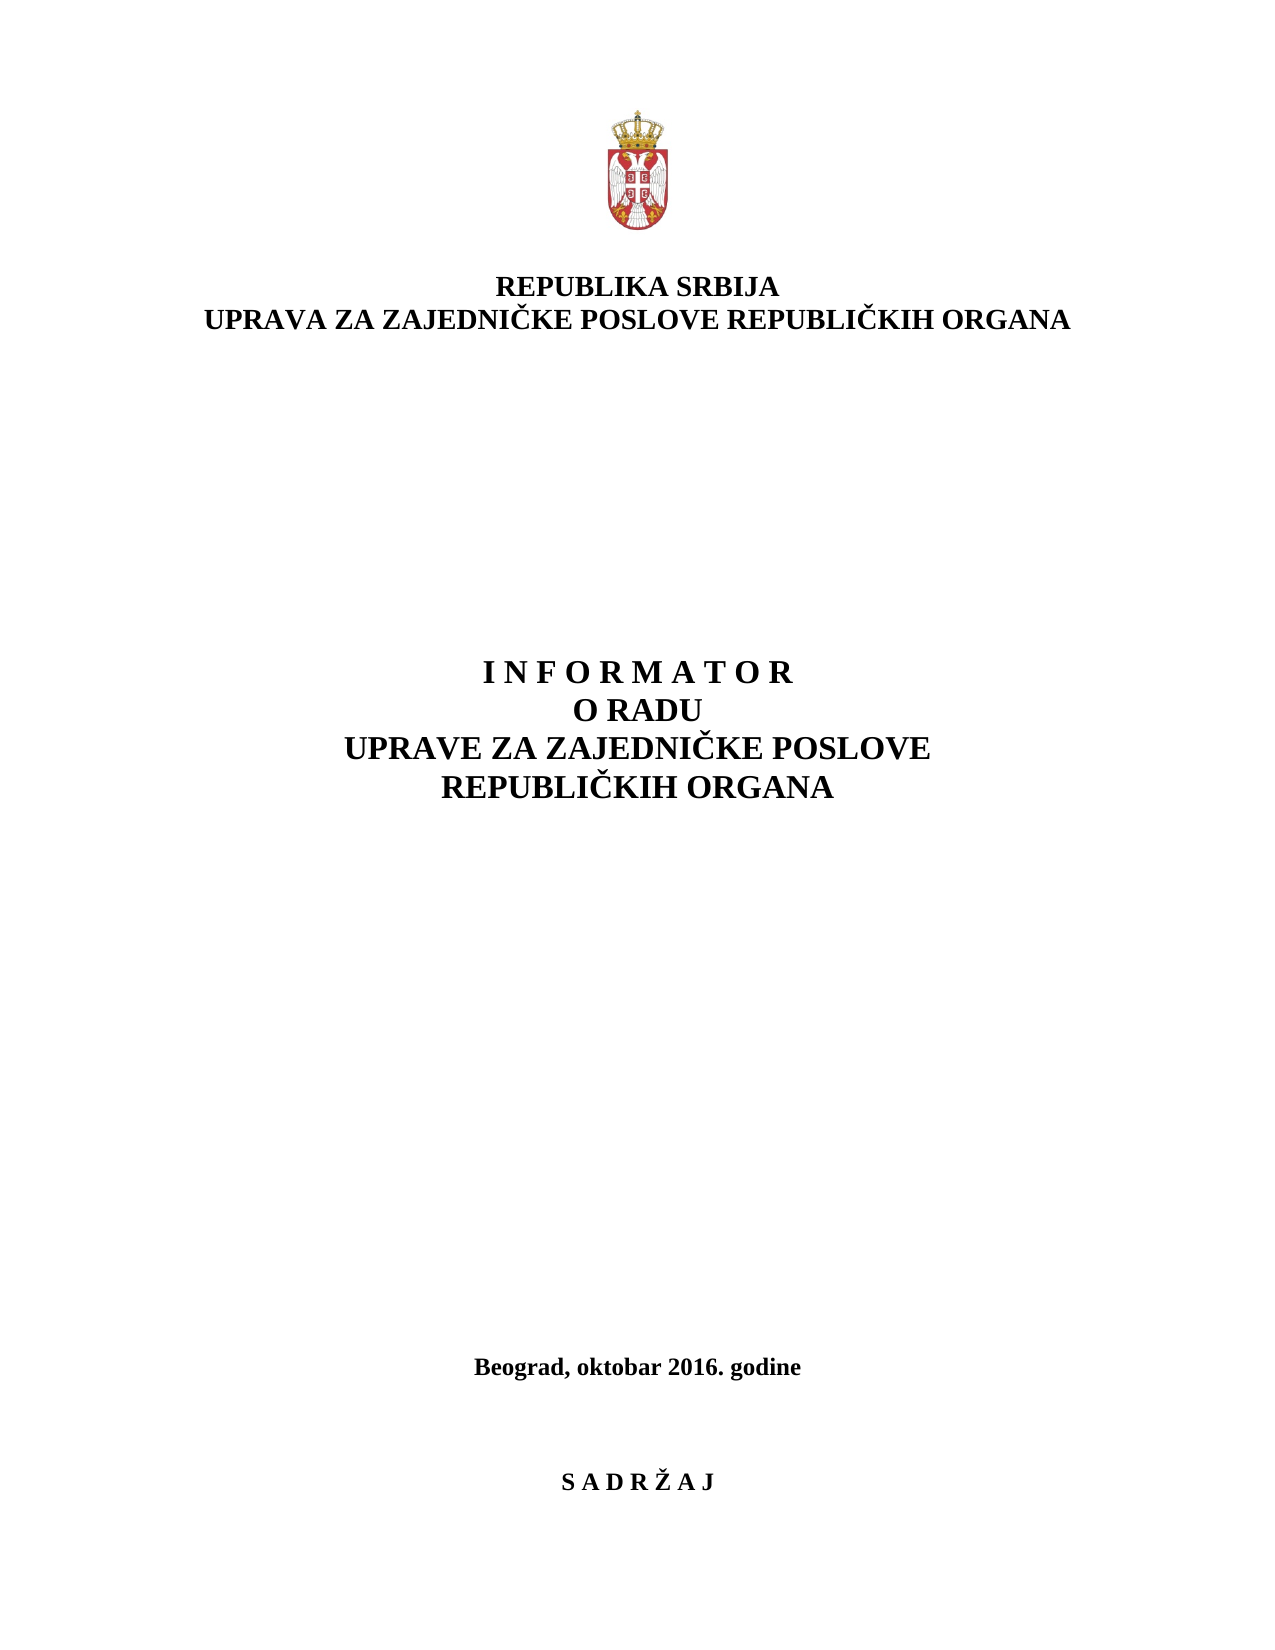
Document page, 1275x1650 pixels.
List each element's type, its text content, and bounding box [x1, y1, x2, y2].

text O RADU [187, 690, 1087, 729]
text I N F O R M A T O R [187, 652, 1087, 690]
text S A D R Ž A J [187, 1467, 1087, 1495]
text Beograd, oktobar 2016. godine [187, 1352, 1087, 1380]
text UPRAVE ZA ZAJEDNIČKE POSLOVE [187, 729, 1087, 767]
text UPRAVA ZA ZAJEDNIČKE POSLOVE REPUBLIČKIH ORGANA [187, 302, 1087, 336]
text REPUBLIČKIH ORGANA [187, 767, 1087, 805]
text REPUBLIKA SRBIJA [187, 269, 1087, 302]
